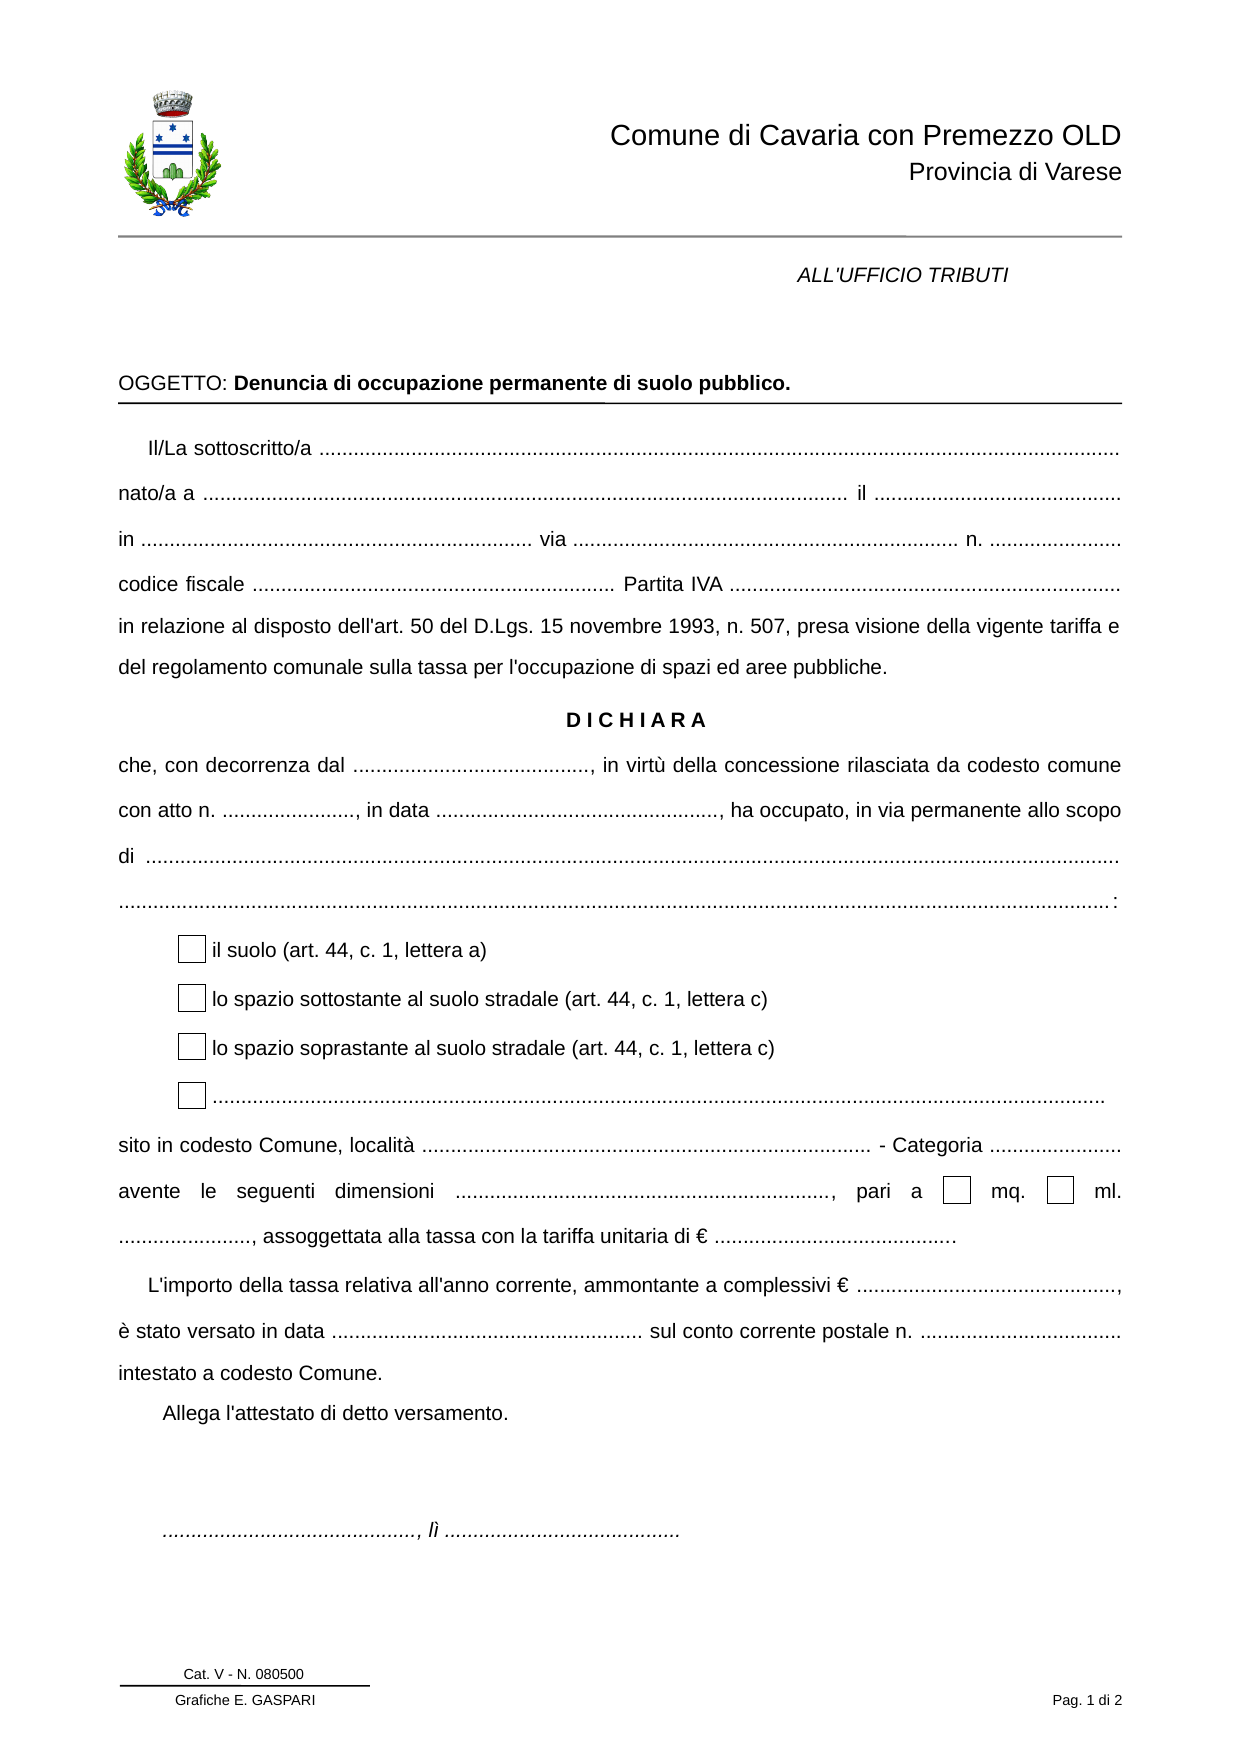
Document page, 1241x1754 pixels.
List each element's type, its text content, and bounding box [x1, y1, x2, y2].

text L'importo della tassa relativa all'anno corrente, ammontante a complessivi € ............................................., è stato versato in data ...................................................... sul conto corrente postale n. ................................... intestato a codesto Comune. [118, 1269, 1122, 1384]
text ............................................, lì ......................................... [162, 1514, 1122, 1542]
text Allega l'attestato di detto versamento. [162, 1401, 1122, 1425]
text lo spazio soprastante al suolo stradale (art. 44, c. 1, lettera c) [177, 1032, 944, 1061]
picture [122, 87, 224, 219]
text Il/La sottoscritto/a ........................................................................................................................................... nato/a a ................................................................................................................ il ........................................... in .................................................................... via ................................................................... n. ....................... codice fiscale ............................................................... Partita IVA .................................................................... in relazione al disposto dell'art. 50 del D.Lgs. 15 novembre 1993, n. 507, presa visione della vigente tariffa e del regolamento comunale sulla tassa per l'occupazione di spazi ed aree pubbliche. [118, 432, 1122, 679]
text ........................................................................................................................................................... [118, 1081, 1122, 1109]
text sito in codesto Comune, località .............................................................................. - Categoria ....................... avente le seguenti dimensioni ................................................................., pari a mq. ml. ......................., assoggettata alla tassa con la tariffa unitaria di € .......................................... [118, 1129, 1122, 1249]
text che, con decorrenza dal ........................................., in virtù della concessione rilasciata da codesto comune con atto n. ......................., in data ................................................., ha occupato, in via permanente allo scopo di ......................................................................................................................................................................... ............................................................................................................................................................................: [118, 749, 1122, 914]
text lo spazio sottostante al suolo stradale (art. 44, c. 1, lettera c) [177, 983, 944, 1012]
text il suolo (art. 44, c. 1, lettera a) [177, 934, 1122, 963]
text Comune di Cavaria con Premezzo OLD [224, 118, 1122, 152]
text Provincia di Varese [224, 157, 1122, 185]
subtitle ALL'UFFICIO TRIBUTI [797, 263, 1122, 287]
text OGGETTO: Denuncia di occupazione permanente di suolo pubblico. [118, 371, 1122, 395]
text D I C H I A R A [566, 708, 1122, 732]
